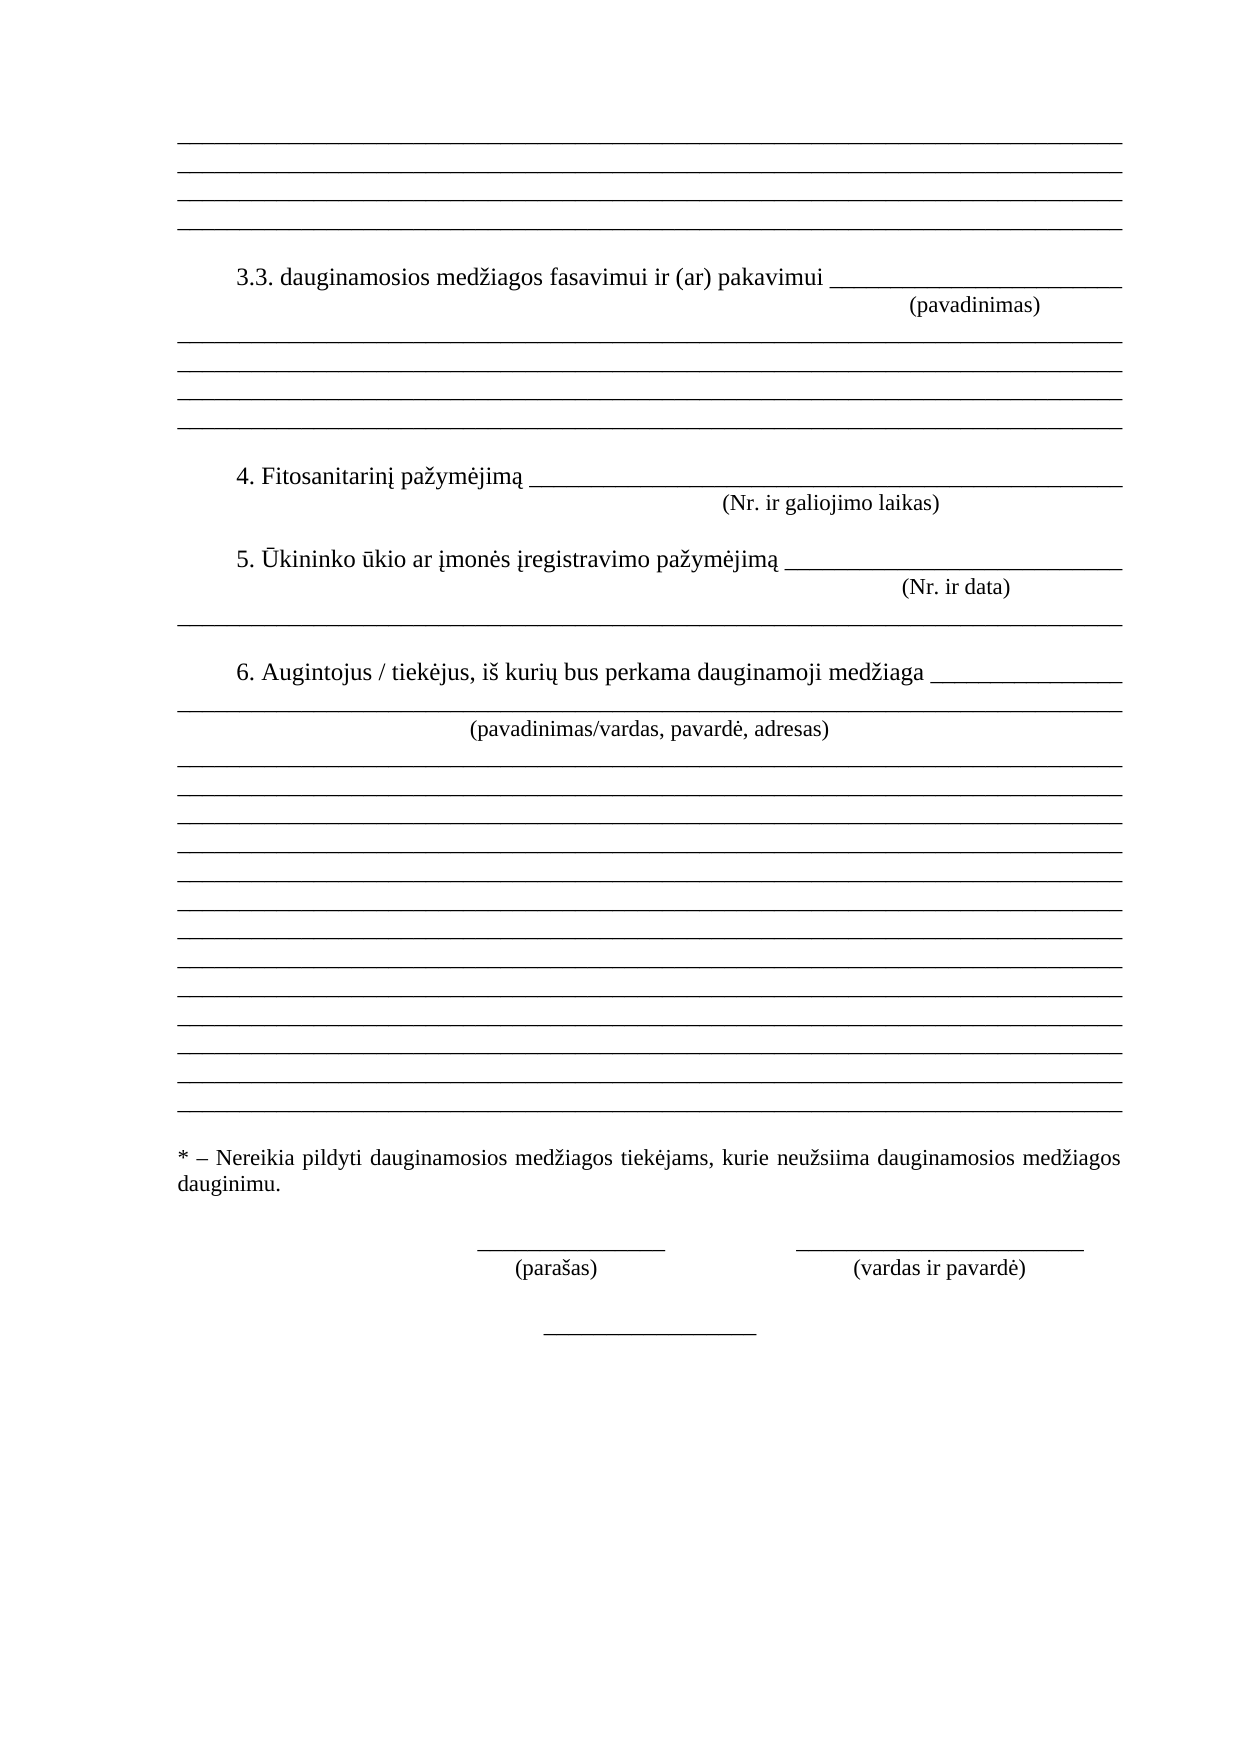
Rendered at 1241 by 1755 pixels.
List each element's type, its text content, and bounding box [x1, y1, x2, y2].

text (Nr. ir galiojimo laikas) [540, 489, 1122, 516]
text _ [177, 913, 1122, 938]
text 3.3. dauginamosios medžiagos fasavimui ir (ar) pakavimui [177, 262, 1122, 291]
text 5. Ūkininko ūkio ar įmonės įregistravimo pažymėjimą [177, 544, 1122, 573]
text _ [177, 600, 1122, 625]
text _ [177, 942, 1122, 967]
text _ [177, 827, 1122, 852]
text (pavadinimas) [827, 291, 1122, 317]
text _ [177, 317, 1122, 342]
text _______________ _______________________ [477, 1225, 1122, 1254]
text 6. Augintojus / tiekėjus, iš kurių bus perkama dauginamoji medžiaga [177, 657, 1122, 686]
text _ [177, 798, 1122, 823]
text _________________ [177, 1309, 1122, 1338]
text _ [177, 741, 1122, 766]
text _ [177, 885, 1122, 910]
text _ [177, 1000, 1122, 1025]
text (Nr. ir data) [790, 573, 1122, 600]
text _ [177, 346, 1122, 371]
text (pavadinimas/vardas, pavardė, adresas) [177, 715, 1122, 741]
text _ [177, 147, 1122, 172]
text _ [177, 686, 1122, 711]
text _ [177, 856, 1122, 881]
text _ [177, 1028, 1122, 1053]
text _ [177, 403, 1122, 428]
text _ [177, 770, 1122, 795]
text (parašas) (vardas ir pavardė) [515, 1254, 1122, 1280]
text * – Nereikia pildyti dauginamosios medžiagos tiekėjams, kurie neužsiima dauginamosios medžiagos dauginimu. [177, 1143, 1122, 1196]
text 4. Fitosanitarinį pažymėjimą [177, 461, 1122, 489]
text _ [177, 1057, 1122, 1082]
text _ [177, 204, 1122, 229]
text _ [177, 971, 1122, 996]
text _ [177, 176, 1122, 200]
text _ [177, 118, 1122, 143]
text _ [177, 1086, 1122, 1111]
text _ [177, 374, 1122, 399]
